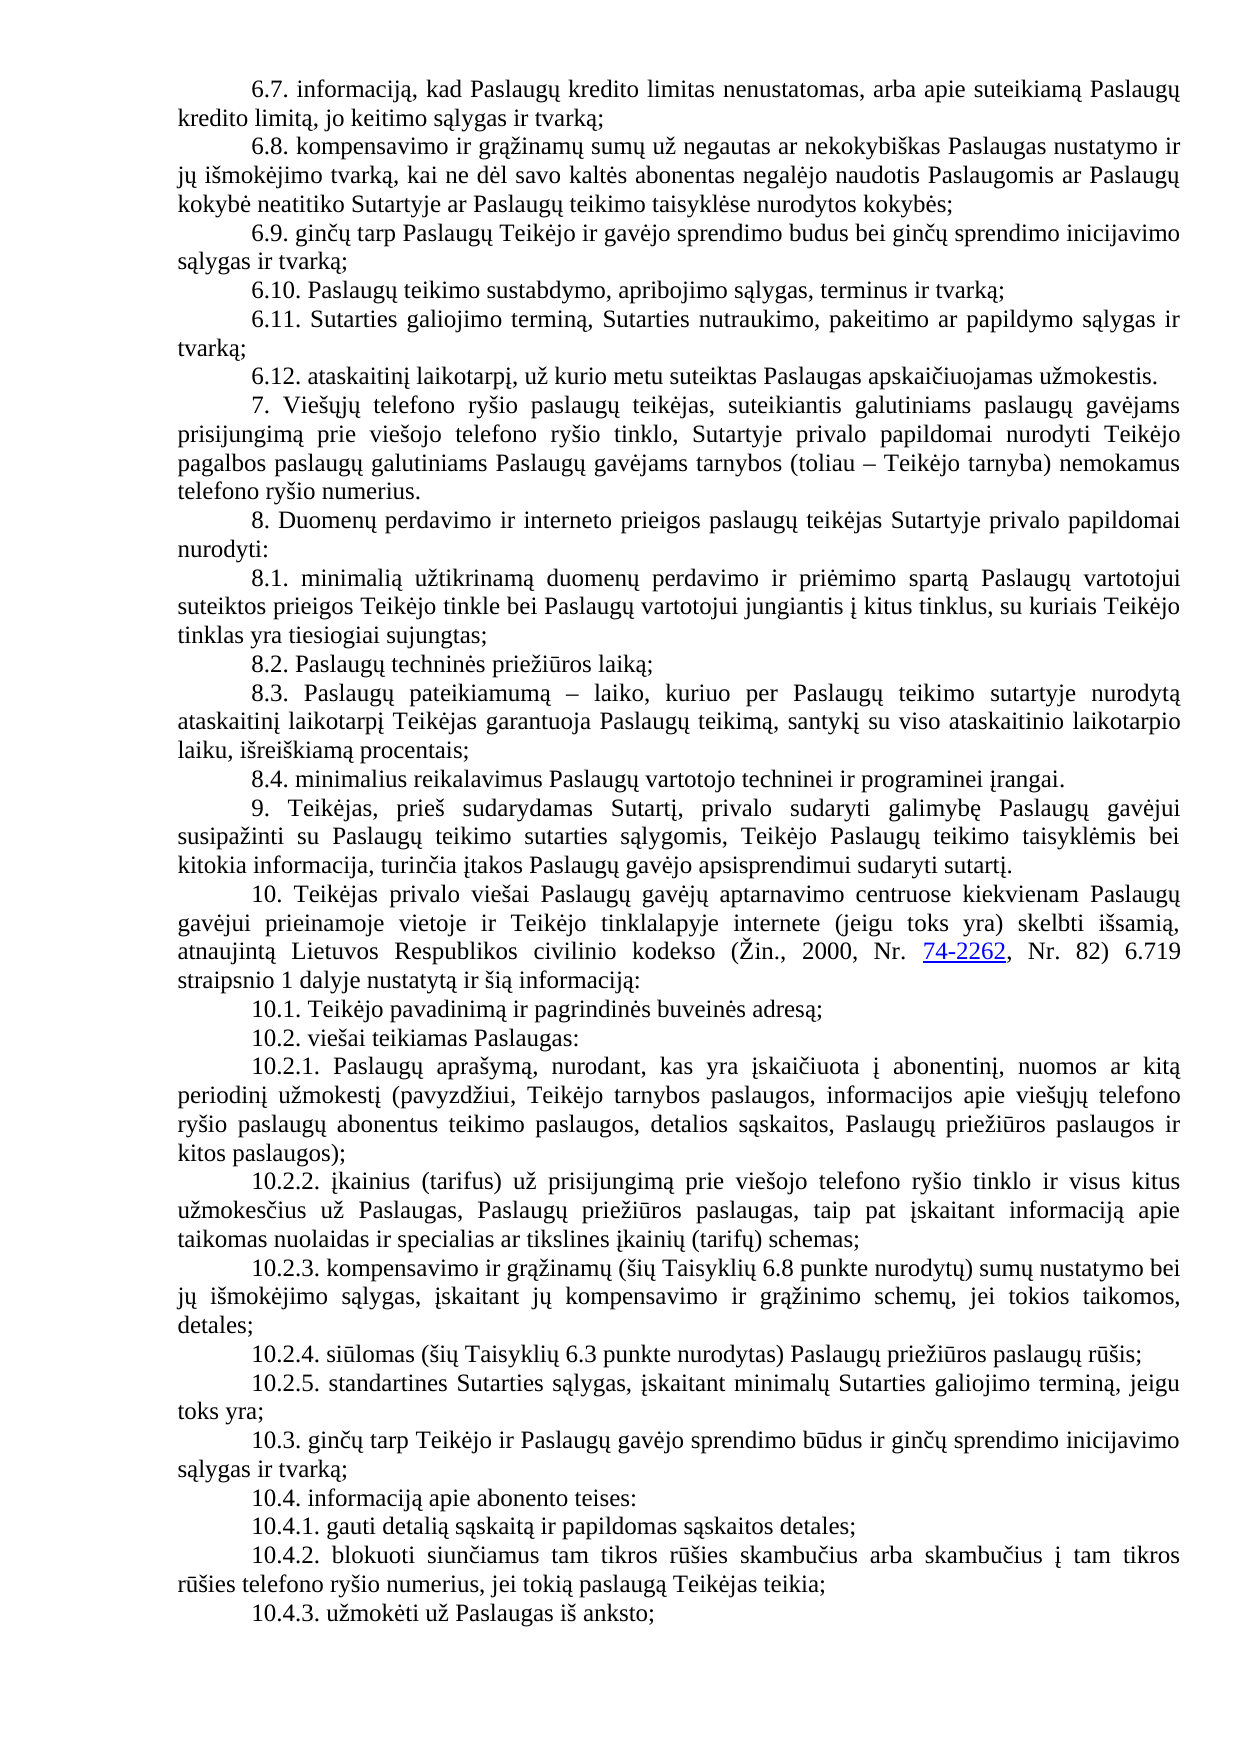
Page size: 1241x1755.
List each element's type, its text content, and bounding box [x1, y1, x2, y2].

text 7. Viešųjų telefono ryšio paslaugų teikėjas, suteikiantis galutiniams paslaugų gavėjams prisijungimą prie viešojo telefono ryšio tinklo, Sutartyje privalo papildomai nurodyti Teikėjo pagalbos paslaugų galutiniams Paslaugų gavėjams tarnybos (toliau – Teikėjo tarnyba) nemokamus telefono ryšio numerius. [177, 390, 1181, 505]
text 8.2. Paslaugų techninės priežiūros laiką; [177, 649, 1181, 678]
text 6.8. kompensavimo ir grąžinamų sumų už negautas ar nekokybiškas Paslaugas nustatymo ir jų išmokėjimo tvarką, kai ne dėl savo kaltės abonentas negalėjo naudotis Paslaugomis ar Paslaugų kokybė neatitiko Sutartyje ar Paslaugų teikimo taisyklėse nurodytos kokybės; [177, 131, 1181, 218]
text 10.2.4. siūlomas (šių Taisyklių 6.3 punkte nurodytas) Paslaugų priežiūros paslaugų rūšis; [177, 1339, 1181, 1368]
text 9. Teikėjas, prieš sudarydamas Sutartį, privalo sudaryti galimybę Paslaugų gavėjui susipažinti su Paslaugų teikimo sutarties sąlygomis, Teikėjo Paslaugų teikimo taisyklėmis bei kitokia informacija, turinčia įtakos Paslaugų gavėjo apsisprendimui sudaryti sutartį. [177, 793, 1181, 879]
text 8.3. Paslaugų pateikiamumą – laiko, kuriuo per Paslaugų teikimo sutartyje nurodytą ataskaitinį laikotarpį Teikėjas garantuoja Paslaugų teikimą, santykį su viso ataskaitinio laikotarpio laiku, išreiškiamą procentais; [177, 678, 1181, 764]
text 10.2.5. standartines Sutarties sąlygas, įskaitant minimalų Sutarties galiojimo terminą, jeigu toks yra; [177, 1368, 1181, 1425]
text 10.4.1. gauti detalią sąskaitą ir papildomas sąskaitos detales; [177, 1511, 1181, 1540]
text 10.4.2. blokuoti siunčiamus tam tikros rūšies skambučius arba skambučius į tam tikros rūšies telefono ryšio numerius, jei tokią paslaugą Teikėjas teikia; [177, 1540, 1181, 1598]
text 8. Duomenų perdavimo ir interneto prieigos paslaugų teikėjas Sutartyje privalo papildomai nurodyti: [177, 505, 1181, 563]
text 10.4.3. užmokėti už Paslaugas iš anksto; [177, 1598, 1181, 1626]
text 10.3. ginčų tarp Teikėjo ir Paslaugų gavėjo sprendimo būdus ir ginčų sprendimo inicijavimo sąlygas ir tvarką; [177, 1425, 1181, 1483]
text 10.2.2. įkainius (tarifus) už prisijungimą prie viešojo telefono ryšio tinklo ir visus kitus užmokesčius už Paslaugas, Paslaugų priežiūros paslaugas, taip pat įskaitant informaciją apie taikomas nuolaidas ir specialias ar tikslines įkainių (tarifų) schemas; [177, 1166, 1181, 1253]
text 10.1. Teikėjo pavadinimą ir pagrindinės buveinės adresą; [177, 994, 1181, 1023]
text 10.2.3. kompensavimo ir grąžinamų (šių Taisyklių 6.8 punkte nurodytų) sumų nustatymo bei jų išmokėjimo sąlygas, įskaitant jų kompensavimo ir grąžinimo schemų, jei tokios taikomos, detales; [177, 1253, 1181, 1339]
text 10. Teikėjas privalo viešai Paslaugų gavėjų aptarnavimo centruose kiekvienam Paslaugų gavėjui prieinamoje vietoje ir Teikėjo tinklalapyje internete (jeigu toks yra) skelbti išsamią, atnaujintą Lietuvos Respublikos civilinio kodekso (Žin., 2000, Nr. 74-2262, Nr. 82) 6.719 straipsnio 1 dalyje nustatytą ir šią informaciją: [177, 879, 1181, 994]
text 10.4. informaciją apie abonento teises: [177, 1483, 1181, 1511]
text 6.7. informaciją, kad Paslaugų kredito limitas nenustatomas, arba apie suteikiamą Paslaugų kredito limitą, jo keitimo sąlygas ir tvarką; [177, 74, 1181, 131]
text 10.2. viešai teikiamas Paslaugas: [177, 1023, 1181, 1051]
text 6.12. ataskaitinį laikotarpį, už kurio metu suteiktas Paslaugas apskaičiuojamas užmokestis. [177, 361, 1181, 390]
text 6.11. Sutarties galiojimo terminą, Sutarties nutraukimo, pakeitimo ar papildymo sąlygas ir tvarką; [177, 304, 1181, 361]
text 6.9. ginčų tarp Paslaugų Teikėjo ir gavėjo sprendimo budus bei ginčų sprendimo inicijavimo sąlygas ir tvarką; [177, 218, 1181, 275]
text 8.4. minimalius reikalavimus Paslaugų vartotojo techninei ir programinei įrangai. [177, 764, 1181, 793]
text 8.1. minimalią užtikrinamą duomenų perdavimo ir priėmimo spartą Paslaugų vartotojui suteiktos prieigos Teikėjo tinkle bei Paslaugų vartotojui jungiantis į kitus tinklus, su kuriais Teikėjo tinklas yra tiesiogiai sujungtas; [177, 563, 1181, 649]
text 10.2.1. Paslaugų aprašymą, nurodant, kas yra įskaičiuota į abonentinį, nuomos ar kitą periodinį užmokestį (pavyzdžiui, Teikėjo tarnybos paslaugos, informacijos apie viešųjų telefono ryšio paslaugų abonentus teikimo paslaugos, detalios sąskaitos, Paslaugų priežiūros paslaugos ir kitos paslaugos); [177, 1051, 1181, 1166]
text 6.10. Paslaugų teikimo sustabdymo, apribojimo sąlygas, terminus ir tvarką; [177, 275, 1181, 304]
